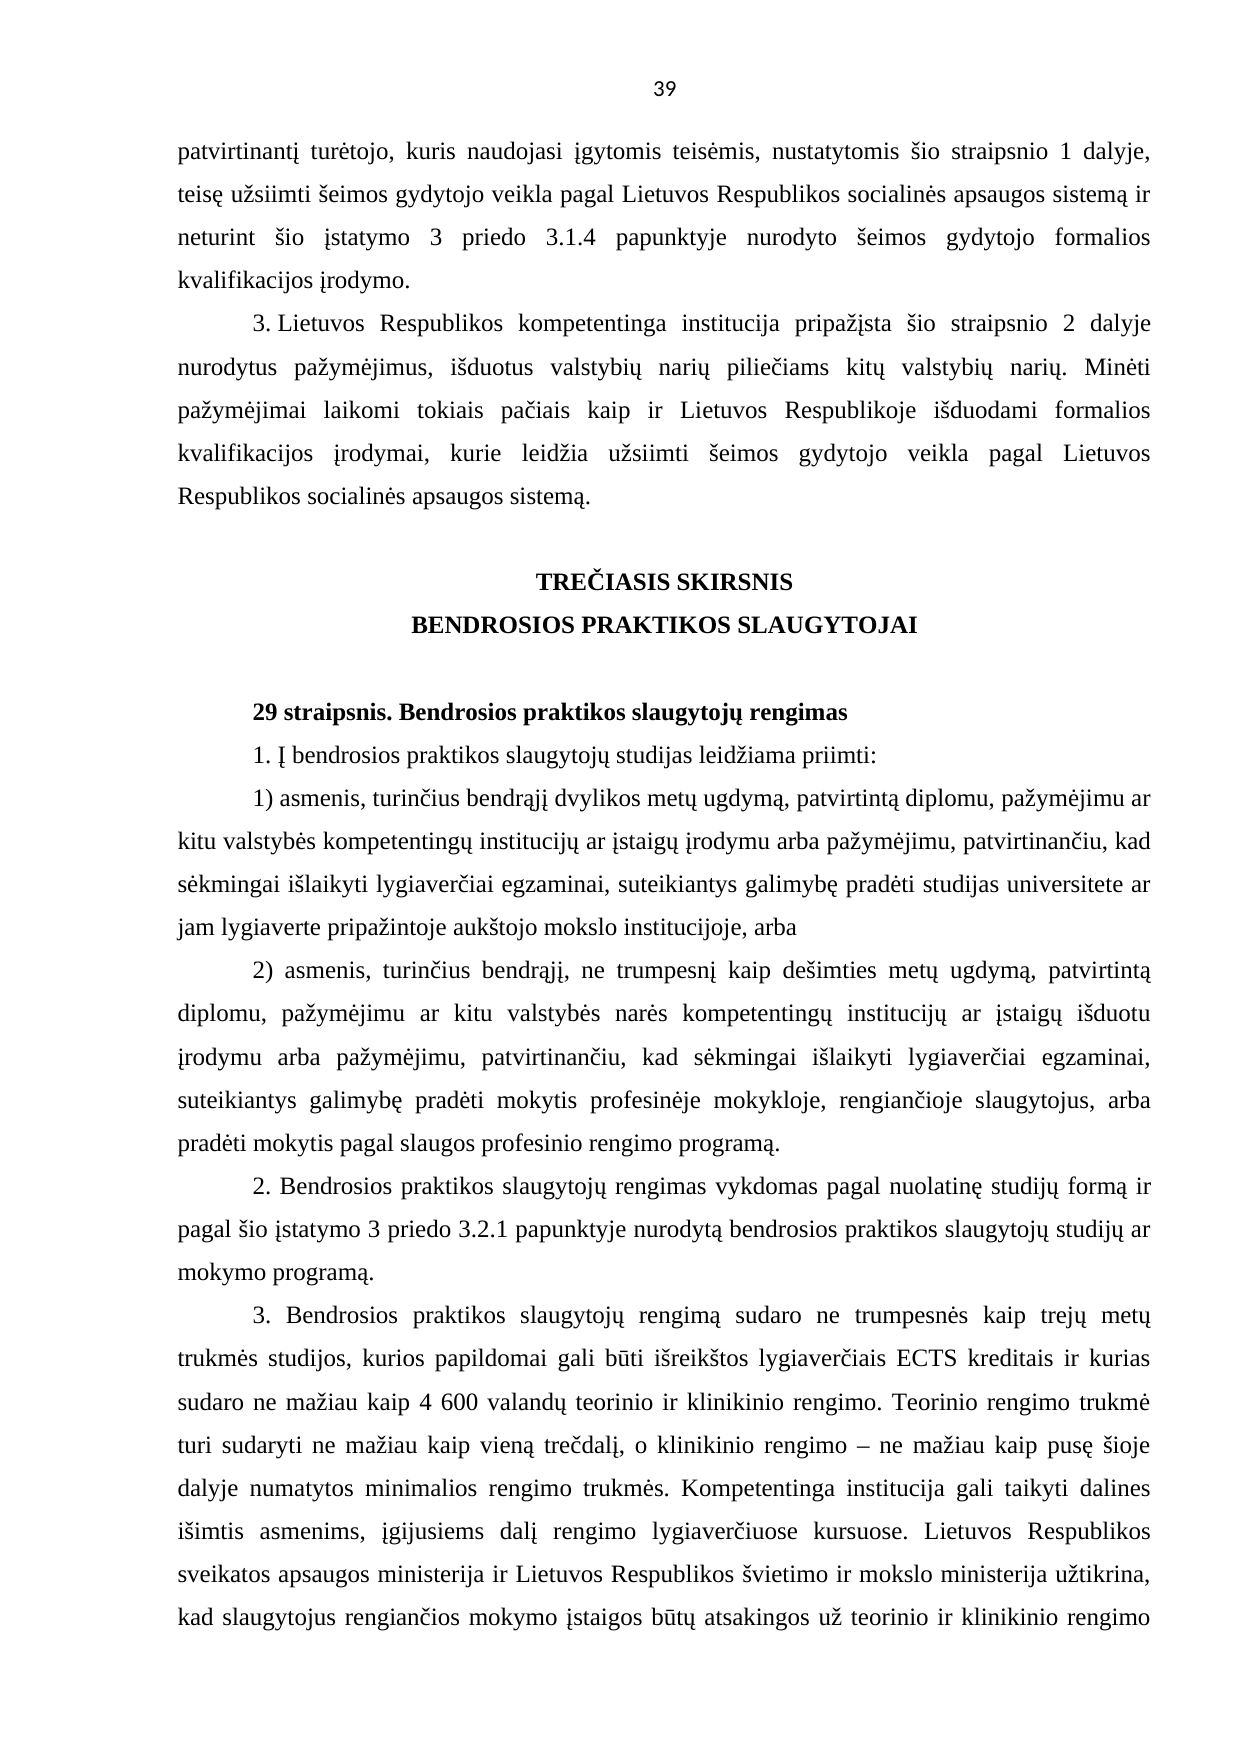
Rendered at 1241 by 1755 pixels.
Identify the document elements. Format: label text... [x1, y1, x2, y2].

text 29 straipsnis. Bendrosios praktikos slaugytojų rengimas [177, 697, 1152, 725]
text 3. Lietuvos Respublikos kompetentinga institucija pripažįsta šio straipsnio 2 dalyje nurodytus pažymėjimus, išduotus valstybių narių piliečiams kitų valstybių narių. Minėti pažymėjimai laikomi tokiais pačiais kaip ir Lietuvos Respublikoje išduodami formalios kvalifikacijos įrodymai, kurie leidžia užsiimti šeimos gydytojo veikla pagal Lietuvos Respublikos socialinės apsaugos sistemą. [177, 308, 1152, 510]
text BENDROSIOS PRAKTIKOS SLAUGYTOJAI [177, 610, 1152, 639]
text 2. Bendrosios praktikos slaugytojų rengimas vykdomas pagal nuolatinę studijų formą ir pagal šio įstatymo 3 priedo 3.2.1 papunktyje nurodytą bendrosios praktikos slaugytojų studijų ar mokymo programą. [177, 1171, 1152, 1286]
text 1) asmenis, turinčius bendrąjį dvylikos metų ugdymą, patvirtintą diplomu, pažymėjimu ar kitu valstybės kompetentingų institucijų ar įstaigų įrodymu arba pažymėjimu, patvirtinančiu, kad sėkmingai išlaikyti lygiaverčiai egzaminai, suteikiantys galimybę pradėti studijas universitete ar jam lygiaverte pripažintoje aukštojo mokslo institucijoje, arba [177, 783, 1152, 941]
text 1. Į bendrosios praktikos slaugytojų studijas leidžiama priimti: [177, 740, 1152, 768]
text 2) asmenis, turinčius bendrąjį, ne trumpesnį kaip dešimties metų ugdymą, patvirtintą diplomu, pažymėjimu ar kitu valstybės narės kompetentingų institucijų ar įstaigų išduotu įrodymu arba pažymėjimu, patvirtinančiu, kad sėkmingai išlaikyti lygiaverčiai egzaminai, suteikiantys galimybę pradėti mokytis profesinėje mokykloje, rengiančioje slaugytojus, arba pradėti mokytis pagal slaugos profesinio rengimo programą. [177, 955, 1152, 1157]
text patvirtinantį turėtojo, kuris naudojasi įgytomis teisėmis, nustatytomis šio straipsnio 1 dalyje, teisę užsiimti šeimos gydytojo veikla pagal Lietuvos Respublikos socialinės apsaugos sistemą ir neturint šio įstatymo 3 priedo 3.1.4 papunktyje nurodyto šeimos gydytojo formalios kvalifikacijos įrodymo. [177, 136, 1152, 294]
text 3. Bendrosios praktikos slaugytojų rengimą sudaro ne trumpesnės kaip trejų metų trukmės studijos, kurios papildomai gali būti išreikštos lygiaverčiais ECTS kreditais ir kurias sudaro ne mažiau kaip 4 600 valandų teorinio ir klinikinio rengimo. Teorinio rengimo trukmė turi sudaryti ne mažiau kaip vieną trečdalį, o klinikinio rengimo – ne mažiau kaip pusę šioje dalyje numatytos minimalios rengimo trukmės. Kompetentinga institucija gali taikyti dalines išimtis asmenims, įgijusiems dalį rengimo lygiaverčiuose kursuose. Lietuvos Respublikos sveikatos apsaugos ministerija ir Lietuvos Respublikos švietimo ir mokslo ministerija užtikrina, kad slaugytojus rengiančios mokymo įstaigos būtų atsakingos už teorinio ir klinikinio rengimo [177, 1300, 1152, 1631]
text TREČIASIS SKIRSNIS [177, 567, 1152, 596]
